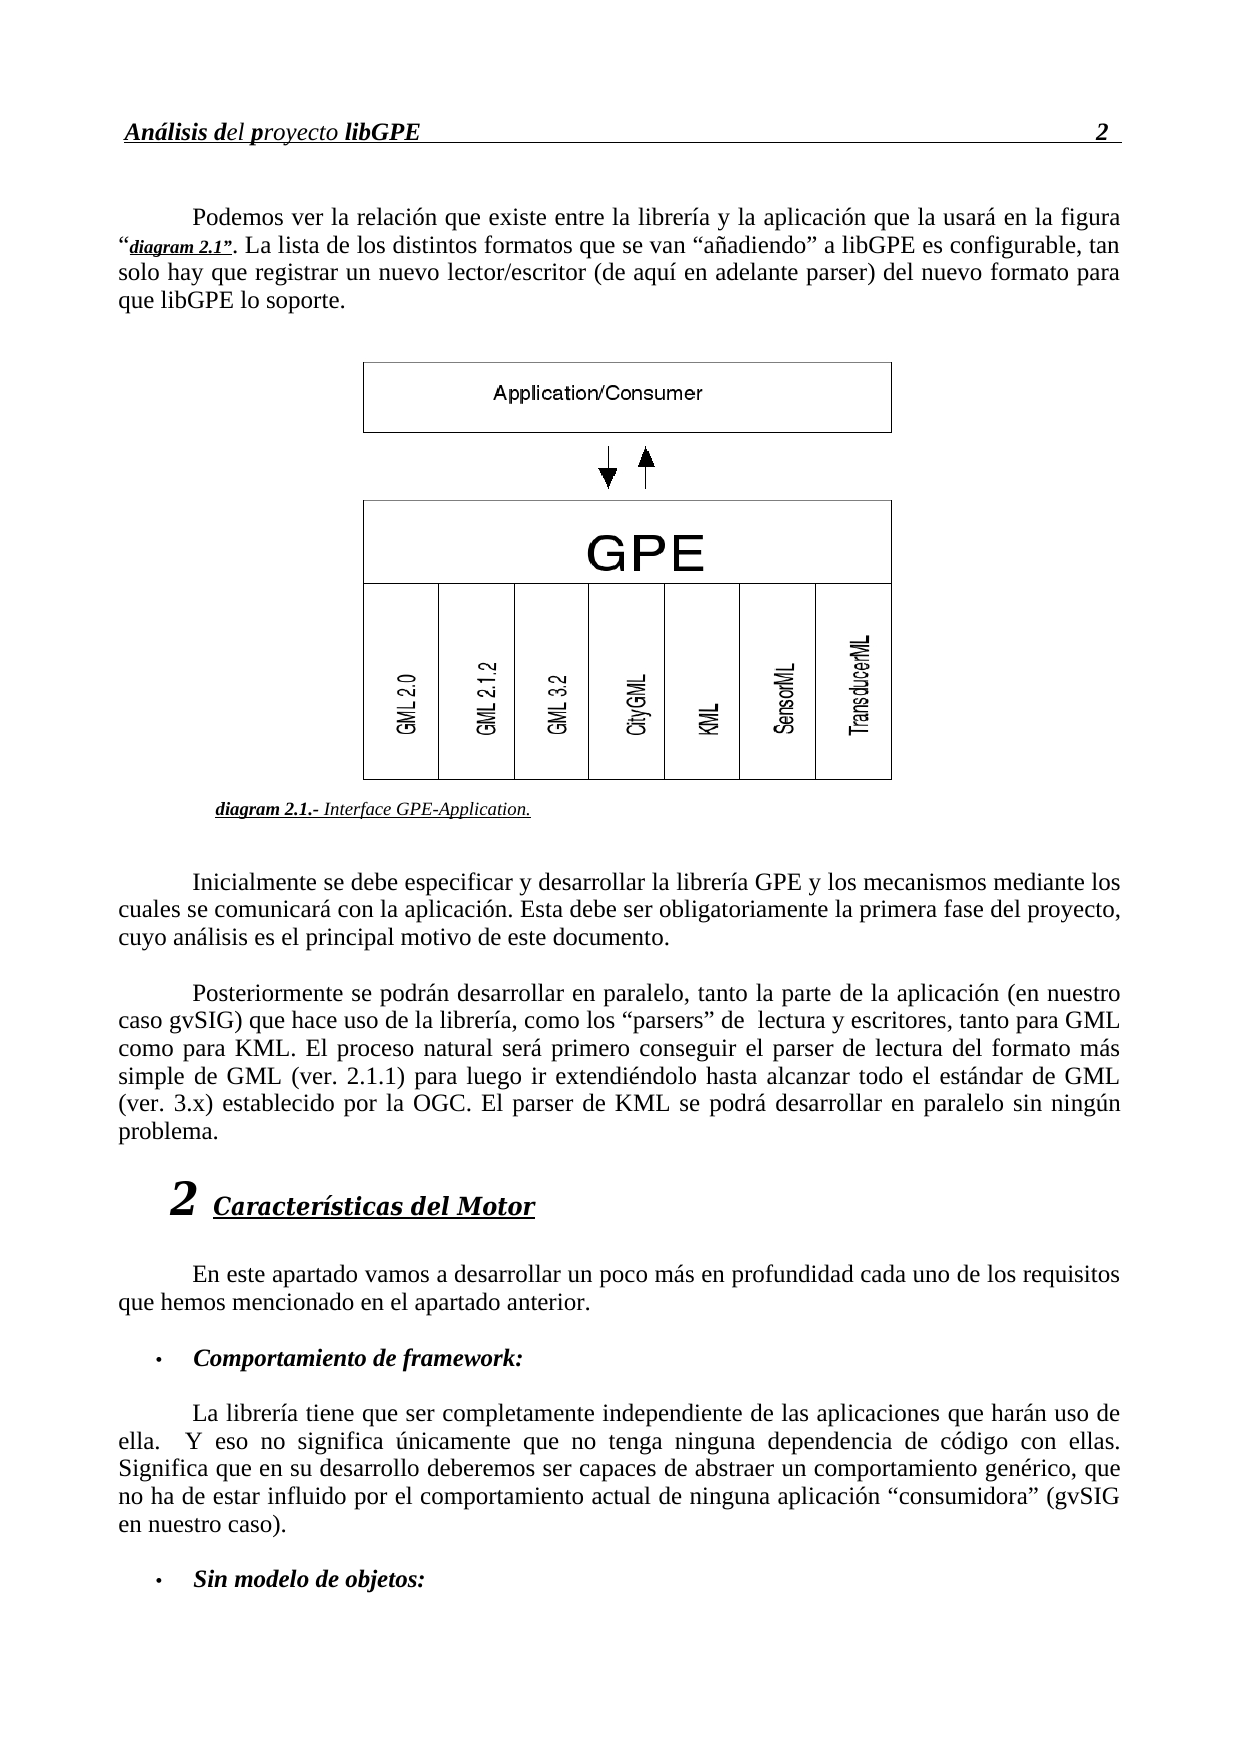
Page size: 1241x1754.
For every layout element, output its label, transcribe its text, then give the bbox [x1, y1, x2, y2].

list Sin modelo de objetos: [156, 1565, 1122, 1593]
text Posteriormente se podrán desarrollar en paralelo, tanto la parte de la aplicación (en nuestro caso gvSIG) que hace uso de la librería, como los “parsers” de lectura y escritores, tanto para GML como para KML. El proceso natural será primero conseguir el parser de lectura del formato más simple de GML (ver. 2.1.1) para luego ir extendiéndolo hasta alcanzar todo el estándar de GML (ver. 3.x) establecido por la OGC. El parser de KML se podrá desarrollar en paralelo sin ningún problema. [118, 979, 1122, 1145]
picture [326, 350, 914, 794]
list Comportamiento de framework: [156, 1344, 1122, 1371]
text En este apartado vamos a desarrollar un poco más en profundidad cada uno de los requisitos que hemos mencionado en el apartado anterior. [118, 1261, 1122, 1316]
text Inicialmente se debe especificar y desarrollar la librería GPE y los mecanismos mediante los cuales se comunicará con la aplicación. Esta debe ser obligatoriamente la primera fase del proyecto, cuyo análisis es el principal motivo de este documento. [118, 868, 1122, 951]
list Características del Motor [156, 1173, 1122, 1226]
text diagram 2.1.- Interface GPE-Application. [118, 778, 1122, 819]
text La librería tiene que ser completamente independiente de las aplicaciones que harán uso de ella. Y eso no significa únicamente que no tenga ninguna dependencia de código con ellas. Significa que en su desarrollo deberemos ser capaces de abstraer un comportamiento genérico, que no ha de estar influido por el comportamiento actual de ninguna aplicación “consumidora” (gvSIG en nuestro caso). [118, 1399, 1122, 1538]
text Podemos ver la relación que existe entre la librería y la aplicación que la usará en la figura “diagram 2.1”. La lista de los distintos formatos que se van “añadiendo” a libGPE es configurable, tan solo hay que registrar un nuevo lector/escritor (de aquí en adelante parser) del nuevo formato para que libGPE lo soporte. [118, 203, 1122, 314]
